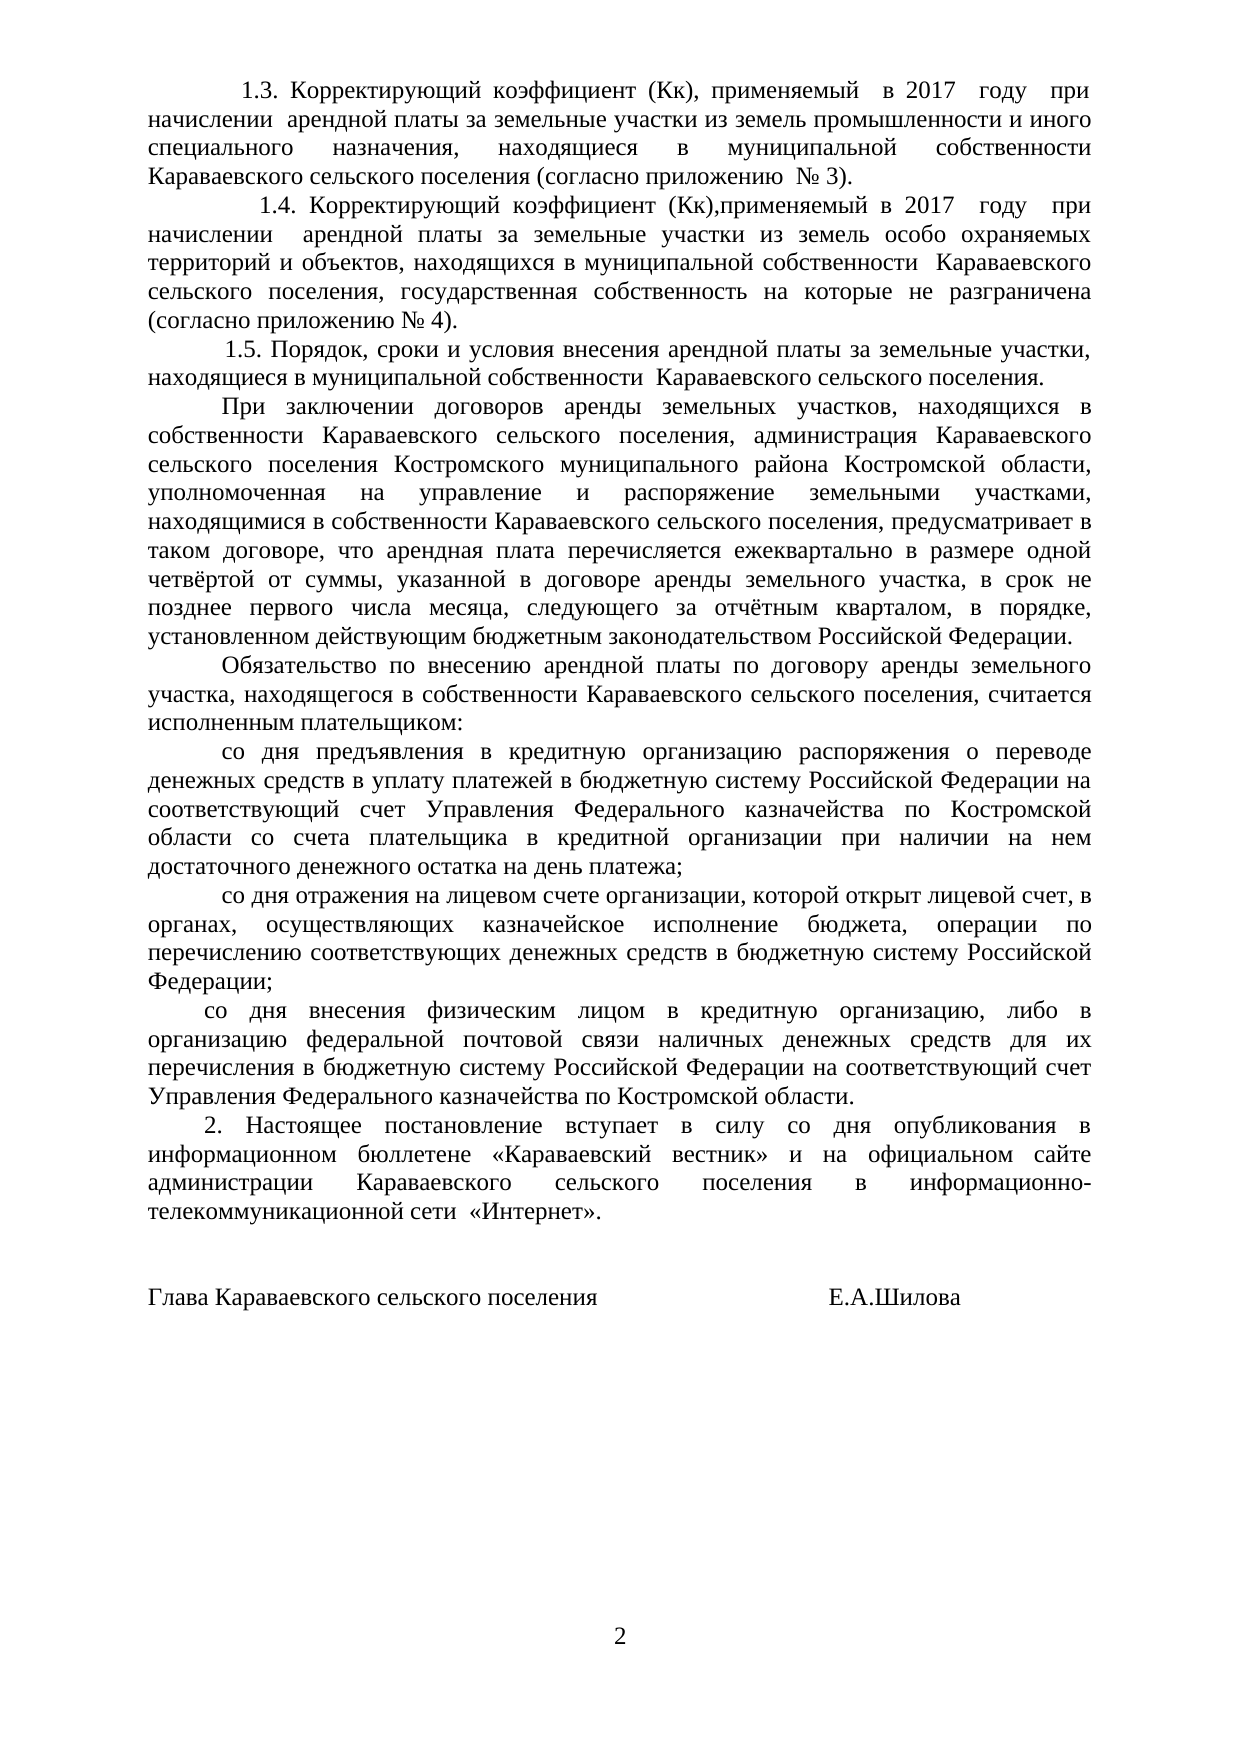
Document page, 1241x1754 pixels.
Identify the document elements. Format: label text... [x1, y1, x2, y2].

text 1.4. Корректирующий коэффициент (Кк),применяемый в 2017 году при начислении арендной платы за земельные участки из земель особо охраняемых территорий и объектов, находящихся в муниципальной собственности Караваевского сельского поселения, государственная собственность на которые не разграничена (согласно приложению № 4). [148, 190, 1092, 334]
text Глава Караваевского сельского поселения Е.А.Шилова [148, 1282, 1092, 1311]
text 2. Настоящее постановление вступает в силу со дня опубликования в информационном бюллетене «Караваевский вестник» и на официальном сайте администрации Караваевского сельского поселения в информационно-телекоммуникационной сети «Интернет». [148, 1110, 1092, 1225]
text со дня внесения физическим лицом в кредитную организацию, либо в организацию федеральной почтовой связи наличных денежных средств для их перечисления в бюджетную систему Российской Федерации на соответствующий счет Управления Федерального казначейства по Костромской области. [148, 995, 1092, 1110]
text 1.5. Порядок, сроки и условия внесения арендной платы за земельные участки, находящиеся в муниципальной собственности Караваевского сельского поселения. [148, 334, 1092, 391]
text При заключении договоров аренды земельных участков, находящихся в собственности Караваевского сельского поселения, администрация Караваевского сельского поселения Костромского муниципального района Костромской области, уполномоченная на управление и распоряжение земельными участками, находящимися в собственности Караваевского сельского поселения, предусматривает в таком договоре, что арендная плата перечисляется ежеквартально в размере одной четвёртой от суммы, указанной в договоре аренды земельного участка, в срок не позднее первого числа месяца, следующего за отчётным кварталом, в порядке, установленном действующим бюджетным законодательством Российской Федерации. [148, 391, 1092, 650]
text со дня предъявления в кредитную организацию распоряжения о переводе денежных средств в уплату платежей в бюджетную систему Российской Федерации на соответствующий счет Управления Федерального казначейства по Костромской области со счета плательщика в кредитной организации при наличии на нем достаточного денежного остатка на день платежа; [148, 736, 1092, 880]
text со дня отражения на лицевом счете организации, которой открыт лицевой счет, в органах, осуществляющих казначейское исполнение бюджета, операции по перечислению соответствующих денежных средств в бюджетную систему Российской Федерации; [148, 880, 1092, 995]
text Обязательство по внесению арендной платы по договору аренды земельного участка, находящегося в собственности Караваевского сельского поселения, считается исполненным плательщиком: [148, 650, 1092, 736]
text 1.3. Корректирующий коэффициент (Кк), применяемый в 2017 году при начислении арендной платы за земельные участки из земель промышленности и иного специального назначения, находящиеся в муниципальной собственности Караваевского сельского поселения (согласно приложению № 3). [148, 75, 1092, 190]
